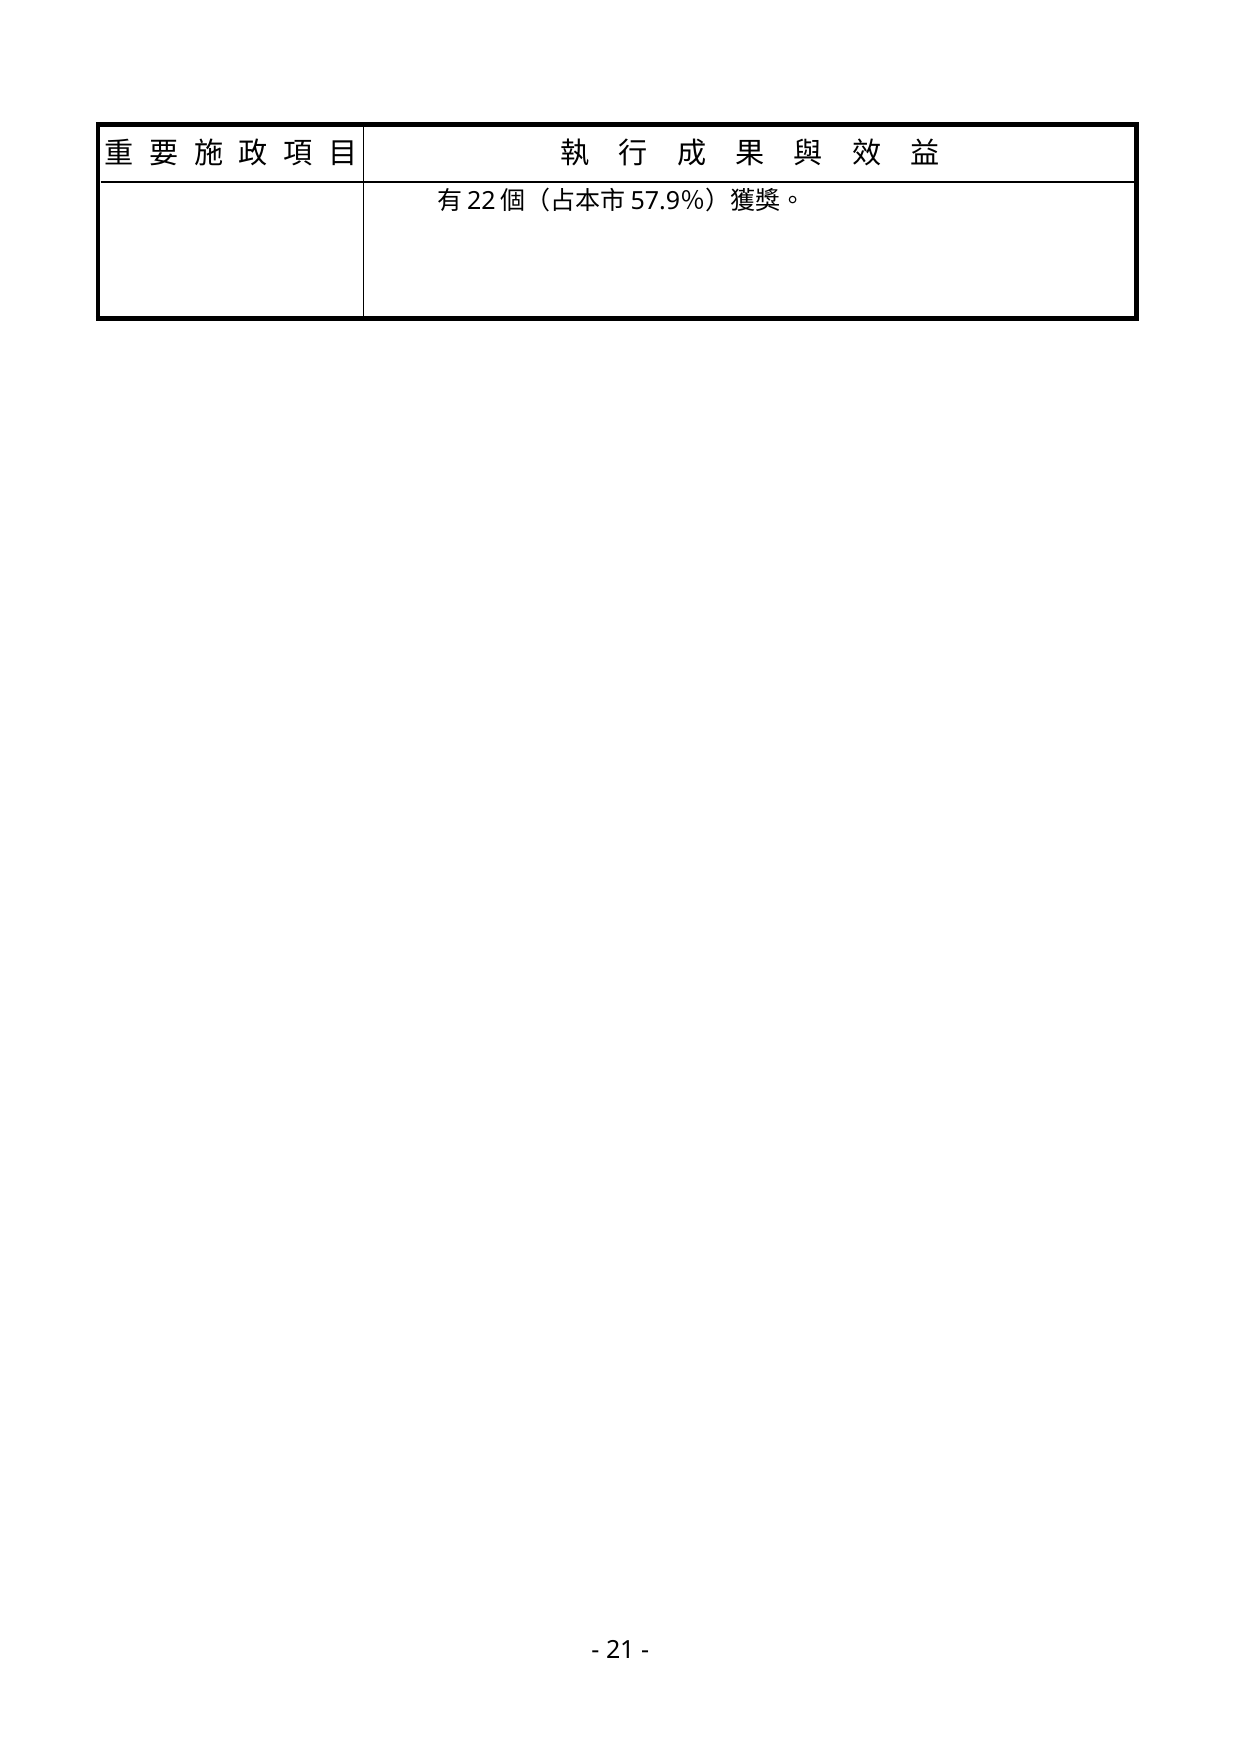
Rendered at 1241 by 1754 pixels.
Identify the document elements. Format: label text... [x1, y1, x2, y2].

table_cell 有22個（占本市57.9％）獲獎。 [364, 183, 1134, 316]
table_header 執 行 成 果 與 效 益 [364, 127, 1134, 181]
table_header 重要施政項目 [100, 127, 363, 181]
table_cell [100, 182, 363, 316]
